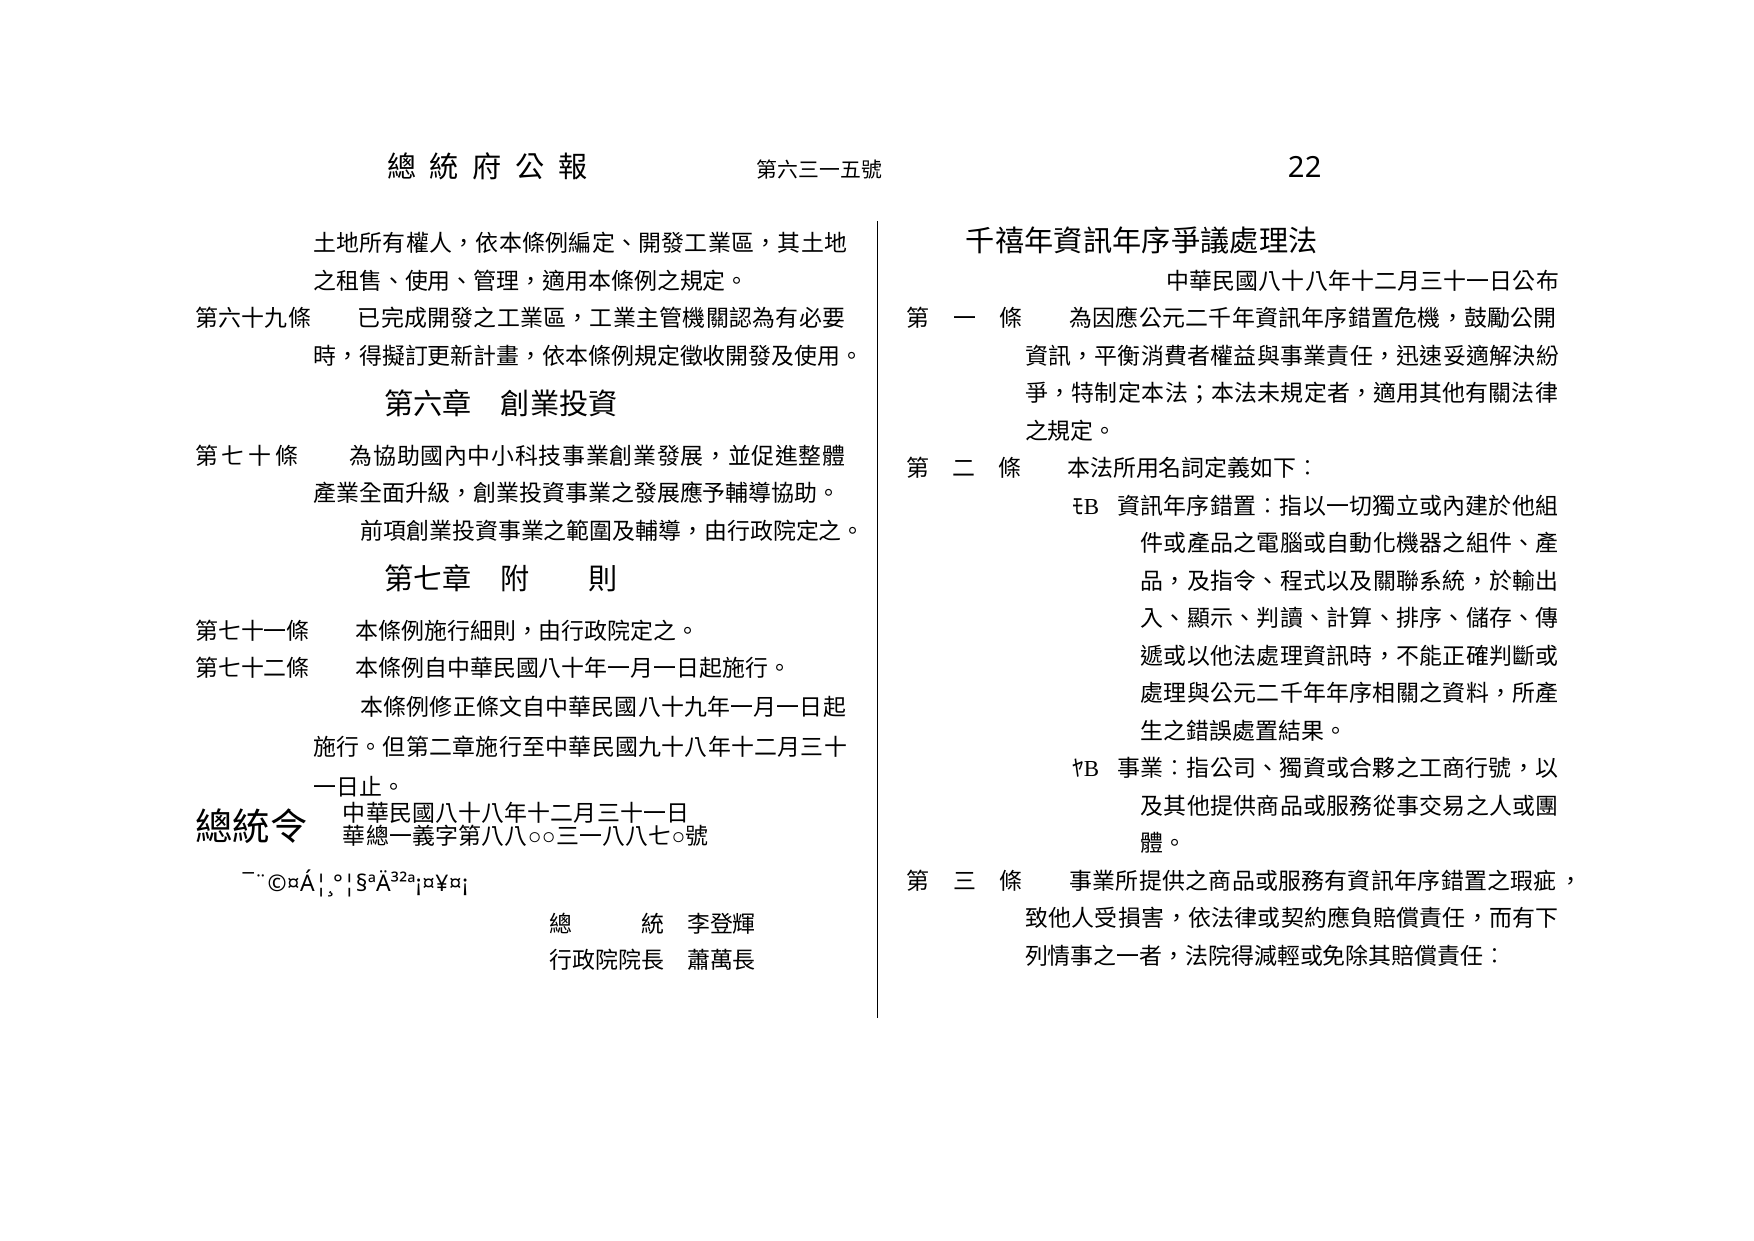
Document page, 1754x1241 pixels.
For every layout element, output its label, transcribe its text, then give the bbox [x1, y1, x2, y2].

text 第六十九條 已完成開發之工業區，工業主管機關認為有必要時，得擬訂更新計畫，依本條例規定徵收開發及使用。 [195, 297, 847, 372]
list 事業︰指公司、獨資或合夥之工商行號，以及其他提供商品或服務從事交易之人或團體。 [1072, 747, 1559, 859]
text 前項創業投資事業之範圍及輔導，由行政院定之。 [313, 509, 847, 547]
text 第六章 創業投資 [195, 384, 847, 422]
text 第七章 附 則 [195, 559, 847, 597]
table_header 中華民國八十八年十二月三十一日 華總一義字第八八○○三一八八七○號 [340, 803, 852, 849]
list 資訊年序錯置︰指以一切獨立或內建於他組件或產品之電腦或自動化機器之組件、產品，及指令、程式以及關聯系統，於輸出入、顯示、判讀、計算、排序、儲存、傳遞或以他法處理資訊時，不能正確判斷或處理與公元二千年年序相關之資料，所產生之錯誤處置結果。 [1072, 484, 1559, 747]
text 總 統 李登輝 [195, 911, 847, 938]
text 本條例修正條文自中華民國八十九年一月一日起施行。但第二章施行至中華民國九十八年十二月三十一日止。 [313, 684, 847, 803]
text 土地所有權人，依本條例編定、開發工業區，其土地之租售、使用、管理，適用本條例之規定。 [195, 222, 847, 297]
text 中華民國八十八年十二月三十一日公布 [966, 259, 1559, 297]
text 第七十一條 本條例施行細則，由行政院定之。 [195, 609, 847, 647]
table_header 總統令 [192, 803, 340, 849]
text 第七十二條 本條例自中華民國八十年一月一日起施行。 [195, 647, 847, 684]
text 第 二 條 本法所用名詞定義如下︰ [907, 447, 1559, 484]
text 第 三 條 事業所提供之商品或服務有資訊年序錯置之瑕疵，致他人受損害，依法律或契約應負賠償責任，而有下列情事之一者，法院得減輕或免除其賠償責任︰ [907, 859, 1559, 972]
text 千禧年資訊年序爭議處理法 [966, 222, 1559, 259]
text 第七十條 為協助國內中小科技事業創業發展，並促進整體產業全面升級，創業投資事業之發展應予輔導協助。 [195, 434, 847, 509]
text ¯¨©¤Á¦¸°¦§ªÄ³²ª¡¤¥¤¡ [195, 861, 847, 899]
text 第 一 條 為因應公元二千年資訊年序錯置危機，鼓勵公開資訊，平衡消費者權益與事業責任，迅速妥適解決紛爭，特制定本法；本法未規定者，適用其他有關法律之規定。 [907, 297, 1559, 447]
text 行政院院長 蕭萬長 [195, 947, 847, 974]
